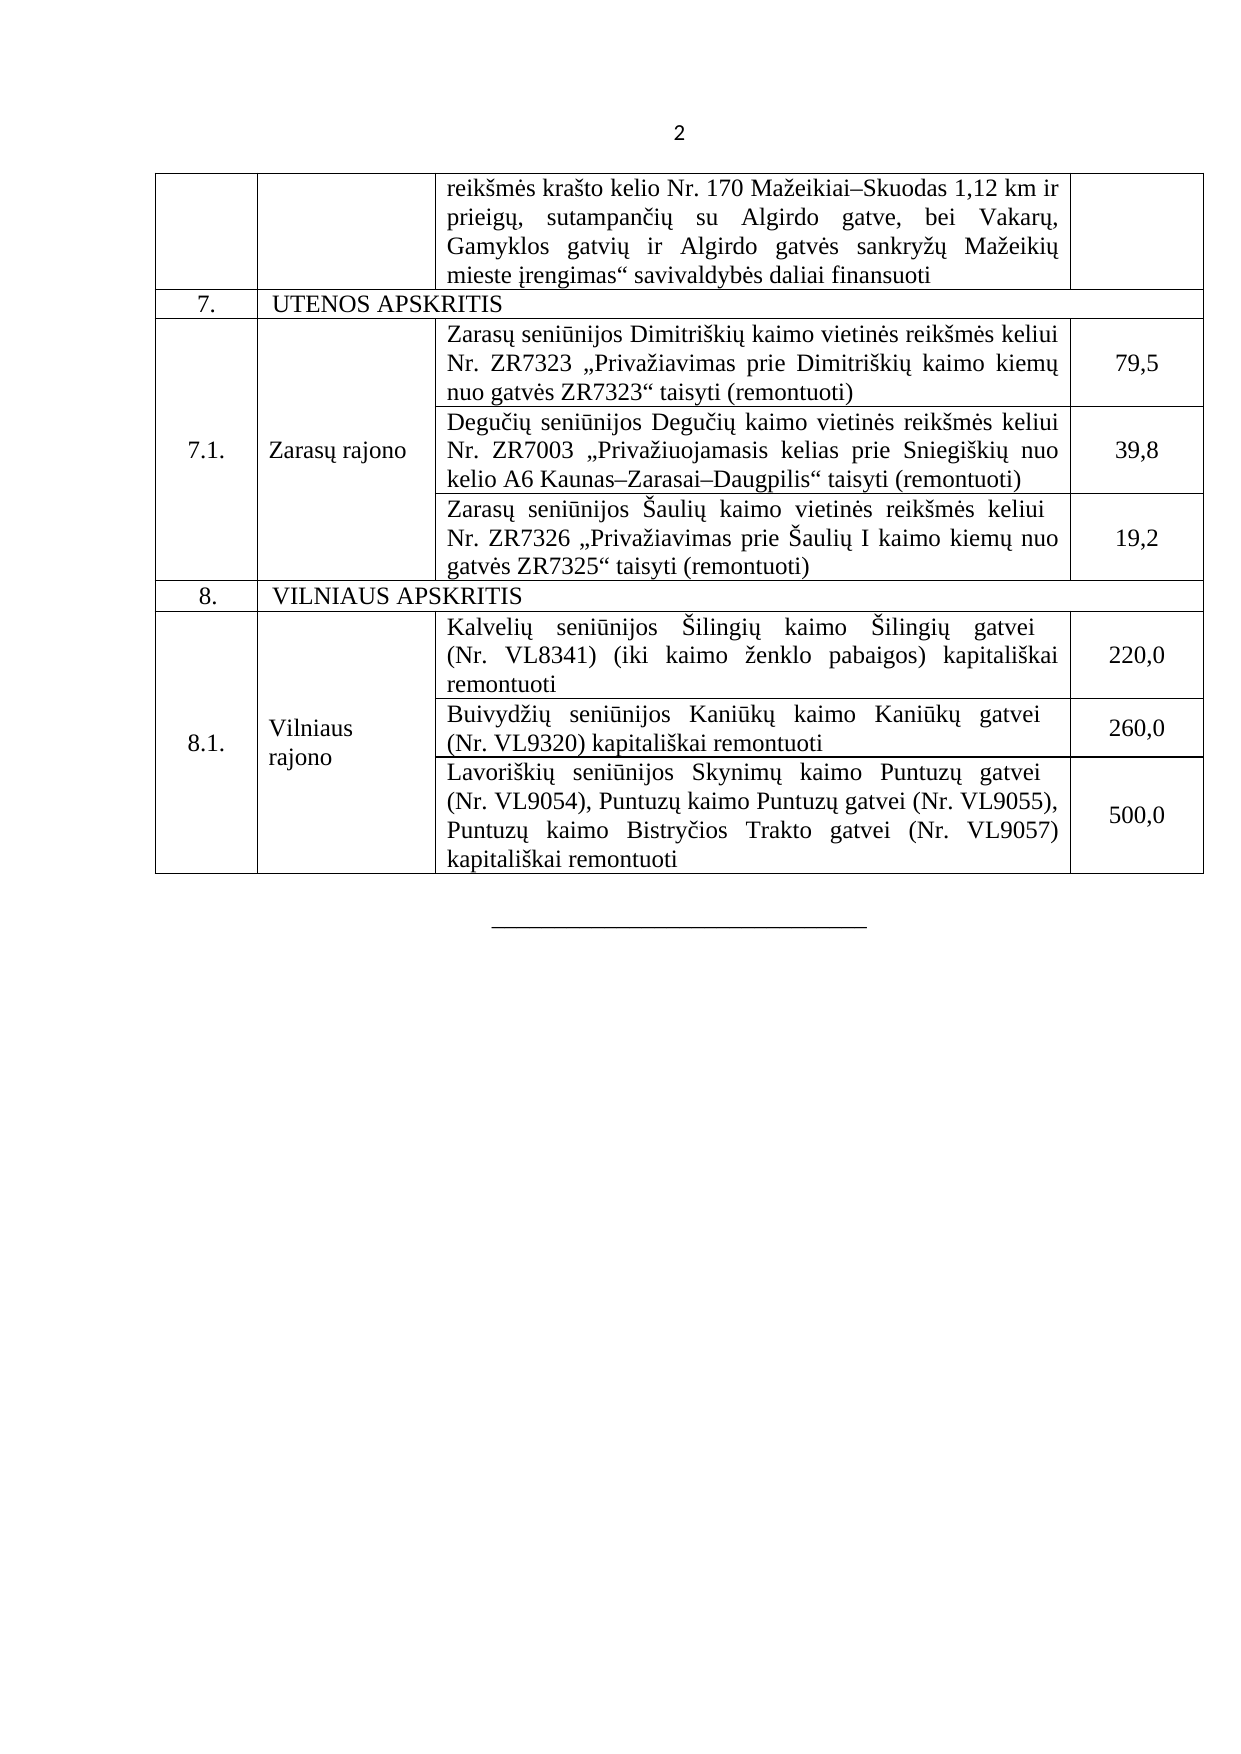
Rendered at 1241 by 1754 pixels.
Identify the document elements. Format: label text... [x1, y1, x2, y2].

table_cell 8.1. [156, 612, 257, 872]
table_cell UTENOS APSKRITIS [258, 290, 1203, 318]
table_cell 39,8 [1071, 407, 1203, 493]
table_cell Vilniaus rajono [258, 612, 435, 872]
table_cell [156, 174, 257, 288]
table_cell 8. [156, 581, 257, 611]
table_cell Zarasų seniūnijos Šaulių kaimo vietinės reikšmės keliui Nr. ZR7326 „Privažiavimas prie Šaulių I kaimo kiemų nuo gatvės ZR7325“ taisyti (remontuoti) [436, 494, 1070, 580]
table_cell 220,0 [1071, 612, 1203, 698]
table_cell 260,0 [1071, 699, 1203, 756]
table_cell Kalvelių seniūnijos Šilingių kaimo Šilingių gatvei (Nr. VL8341) (iki kaimo ženklo pabaigos) kapitališkai remontuoti [436, 612, 1070, 698]
table_cell 7. [156, 290, 257, 318]
table_cell 7.1. [156, 319, 257, 580]
table_cell Lavoriškių seniūnijos Skynimų kaimo Puntuzų gatvei (Nr. VL9054), Puntuzų kaimo Puntuzų gatvei (Nr. VL9055), Puntuzų kaimo Bistryčios Trakto gatvei (Nr. VL9057) kapitališkai remontuoti [436, 758, 1070, 872]
table_cell 79,5 [1071, 319, 1203, 406]
table_cell Degučių seniūnijos Degučių kaimo vietinės reikšmės keliui Nr. ZR7003 „Privažiuojamasis kelias prie Sniegiškių nuo kelio A6 Kaunas–Zarasai–Daugpilis“ taisyti (remontuoti) [436, 407, 1070, 493]
table_cell [258, 174, 435, 288]
table_cell 500,0 [1071, 758, 1203, 872]
text ______________________________ [177, 902, 1181, 931]
table_cell reikšmės krašto kelio Nr. 170 Mažeikiai–Skuodas 1,12 km ir prieigų, sutampančių su Algirdo gatve, bei Vakarų, Gamyklos gatvių ir Algirdo gatvės sankryžų Mažeikių mieste įrengimas“ savivaldybės daliai finansuoti [436, 174, 1070, 288]
table_cell Buivydžių seniūnijos Kaniūkų kaimo Kaniūkų gatvei (Nr. VL9320) kapitališkai remontuoti [436, 699, 1070, 756]
table_cell Zarasų rajono [258, 319, 435, 580]
table_cell VILNIAUS APSKRITIS [258, 581, 1203, 611]
table_cell [1071, 174, 1203, 288]
table_cell 19,2 [1071, 494, 1203, 580]
table_cell Zarasų seniūnijos Dimitriškių kaimo vietinės reikšmės keliui Nr. ZR7323 „Privažiavimas prie Dimitriškių kaimo kiemų nuo gatvės ZR7323“ taisyti (remontuoti) [436, 319, 1070, 406]
